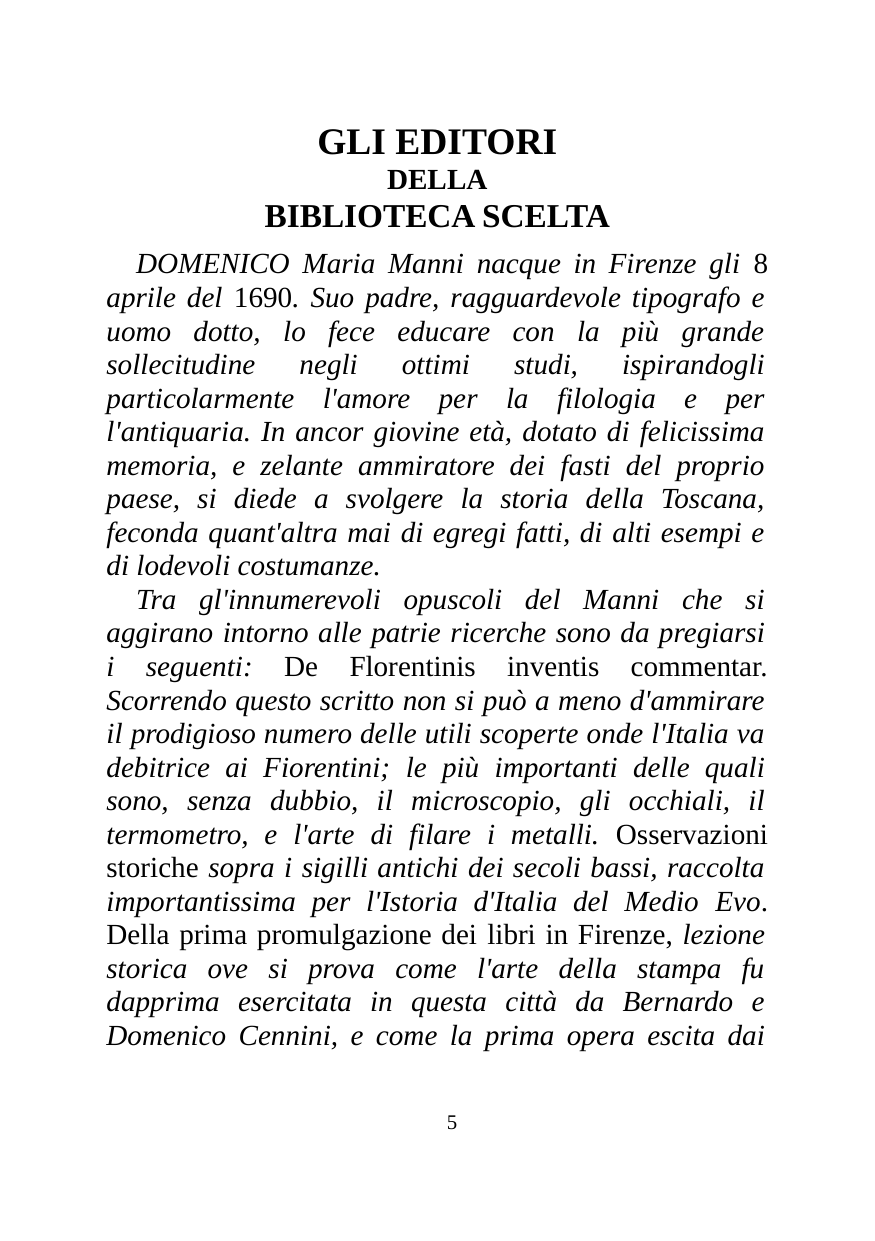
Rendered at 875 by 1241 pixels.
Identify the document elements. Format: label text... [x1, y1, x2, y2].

text DOMENICO Maria Manni nacque in Firenze gli 8 aprile del 1690. Suo padre, ragguardevole tipografo e uomo dotto, lo fece educare con la più grande sollecitudine negli ottimi studi, ispirandogli particolarmente l'amore per la filologia e per l'antiquaria. In ancor giovine età, dotato di felicissima memoria, e zelante ammiratore dei fasti del proprio paese, si diede a svolgere la storia della Toscana, feconda quant'altra mai di egregi fatti, di alti esempi e di lodevoli costumanze. [106, 247, 768, 582]
title GLI EDITORI DELLA BIBLIOTECA SCELTA [106, 119, 768, 234]
text Tra gl'innumerevoli opuscoli del Manni che si aggirano intorno alle patrie ricerche sono da pregiarsi i seguenti: De Florentinis inventis commentar. Scorrendo questo scritto non si può a meno d'ammirare il prodigioso numero delle utili scoperte onde l'Italia va debitrice ai Fiorentini; le più importanti delle quali sono, senza dubbio, il microscopio, gli occhiali, il termometro, e l'arte di filare i metalli. Osservazioni storiche sopra i sigilli antichi dei secoli bassi, raccolta importantissima per l'Istoria d'Italia del Medio Evo. Della prima promulgazione dei libri in Firenze, lezione storica ove si prova come l'arte della stampa fu dapprima esercitata in questa città da Bernardo e Domenico Cennini, e come la prima opera escita dai [106, 582, 768, 1052]
